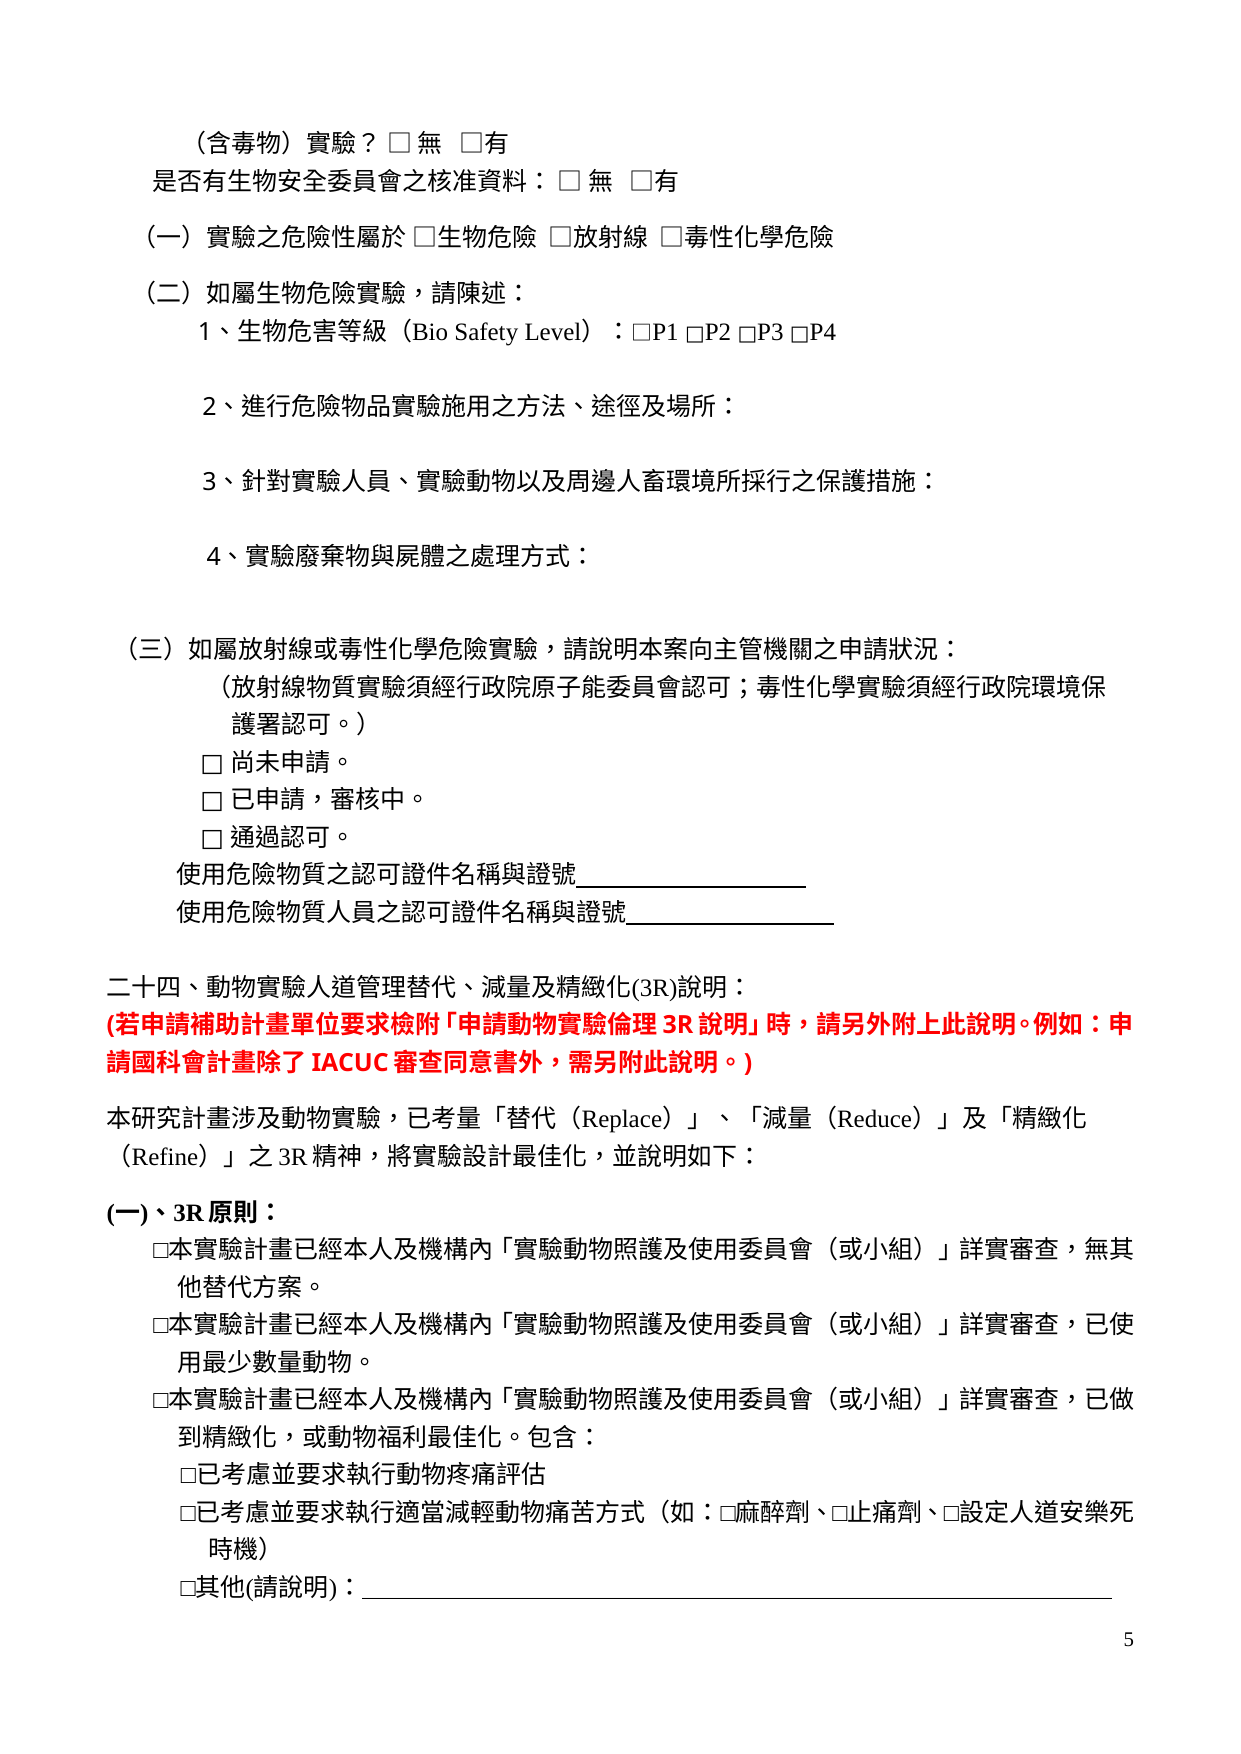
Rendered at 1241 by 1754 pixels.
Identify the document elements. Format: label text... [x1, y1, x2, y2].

text (若申請補助計畫單位要求檢附「申請動物實驗倫理3R說明」時，請另外附上此說明。例如：申請國科會計畫除了IACUC審查同意書外，需另附此說明。) [106, 1004, 1134, 1079]
text □已考慮並要求執行動物疼痛評估 [181, 1454, 1134, 1492]
text □ 已申請，審核中。 [200, 779, 1131, 817]
text 二十四、動物實驗人道管理替代、減量及精緻化(3R)說明： [106, 967, 1134, 1004]
text □其他(請說明)：＿＿＿＿＿＿＿＿＿＿＿＿＿＿＿＿＿＿＿＿＿＿＿＿＿＿＿＿＿＿ [180, 1567, 1134, 1604]
text □本實驗計畫已經本人及機構內「實驗動物照護及使用委員會（或小組）」詳實審查，無其他替代方案。 [153, 1229, 1134, 1304]
text （一）實驗之危險性屬於 □生物危險 □放射線 □毒性化學危險 [106, 217, 1131, 254]
text □本實驗計畫已經本人及機構內「實驗動物照護及使用委員會（或小組）」詳實審查，已使用最少數量動物。 [153, 1304, 1134, 1379]
text （三）如屬放射線或毒性化學危險實驗，請說明本案向主管機關之申請狀況： [106, 629, 1131, 667]
text 1、生物危害等級（Bio Safety Level）：□P1 □P2 □P3 □P4 [148, 310, 1131, 348]
text 護署認可。） [106, 704, 1131, 742]
text 本研究計畫涉及動物實驗，已考量「替代（Replace）」、「減量（Reduce）」及「精緻化（Refine）」之3R精神，將實驗設計最佳化，並說明如下： [106, 1098, 1134, 1173]
text (一)、3R原則： [106, 1192, 1134, 1229]
text 3、針對實驗人員、實驗動物以及周邊人畜環境所採行之保護措施： [202, 460, 1131, 498]
text 4、實驗廢棄物與屍體之處理方式： [106, 535, 1131, 573]
text 是否有生物安全委員會之核准資料： □ 無 □有 [106, 160, 1131, 198]
text （放射線物質實驗須經行政院原子能委員會認可；毒性化學實驗須經行政院環境保 [106, 667, 1131, 704]
text 使用危險物質人員之認可證件名稱與證號 [156, 892, 1131, 929]
text （含毒物）實驗？ □ 無 □有 [106, 123, 1131, 160]
text □已考慮並要求執行適當減輕動物痛苦方式（如：□麻醉劑、□止痛劑、□設定人道安樂死時機） [180, 1492, 1134, 1567]
text 使用危險物質之認可證件名稱與證號 [156, 854, 1131, 892]
text （二）如屬生物危險實驗，請陳述： [131, 273, 1131, 310]
text □本實驗計畫已經本人及機構內「實驗動物照護及使用委員會（或小組）」詳實審查，已做到精緻化，或動物福利最佳化。包含： [153, 1379, 1134, 1454]
text □ 通過認可。 [200, 817, 1131, 854]
text 2、進行危險物品實驗施用之方法、途徑及場所： [202, 385, 1131, 423]
text □ 尚未申請。 [200, 742, 1131, 779]
